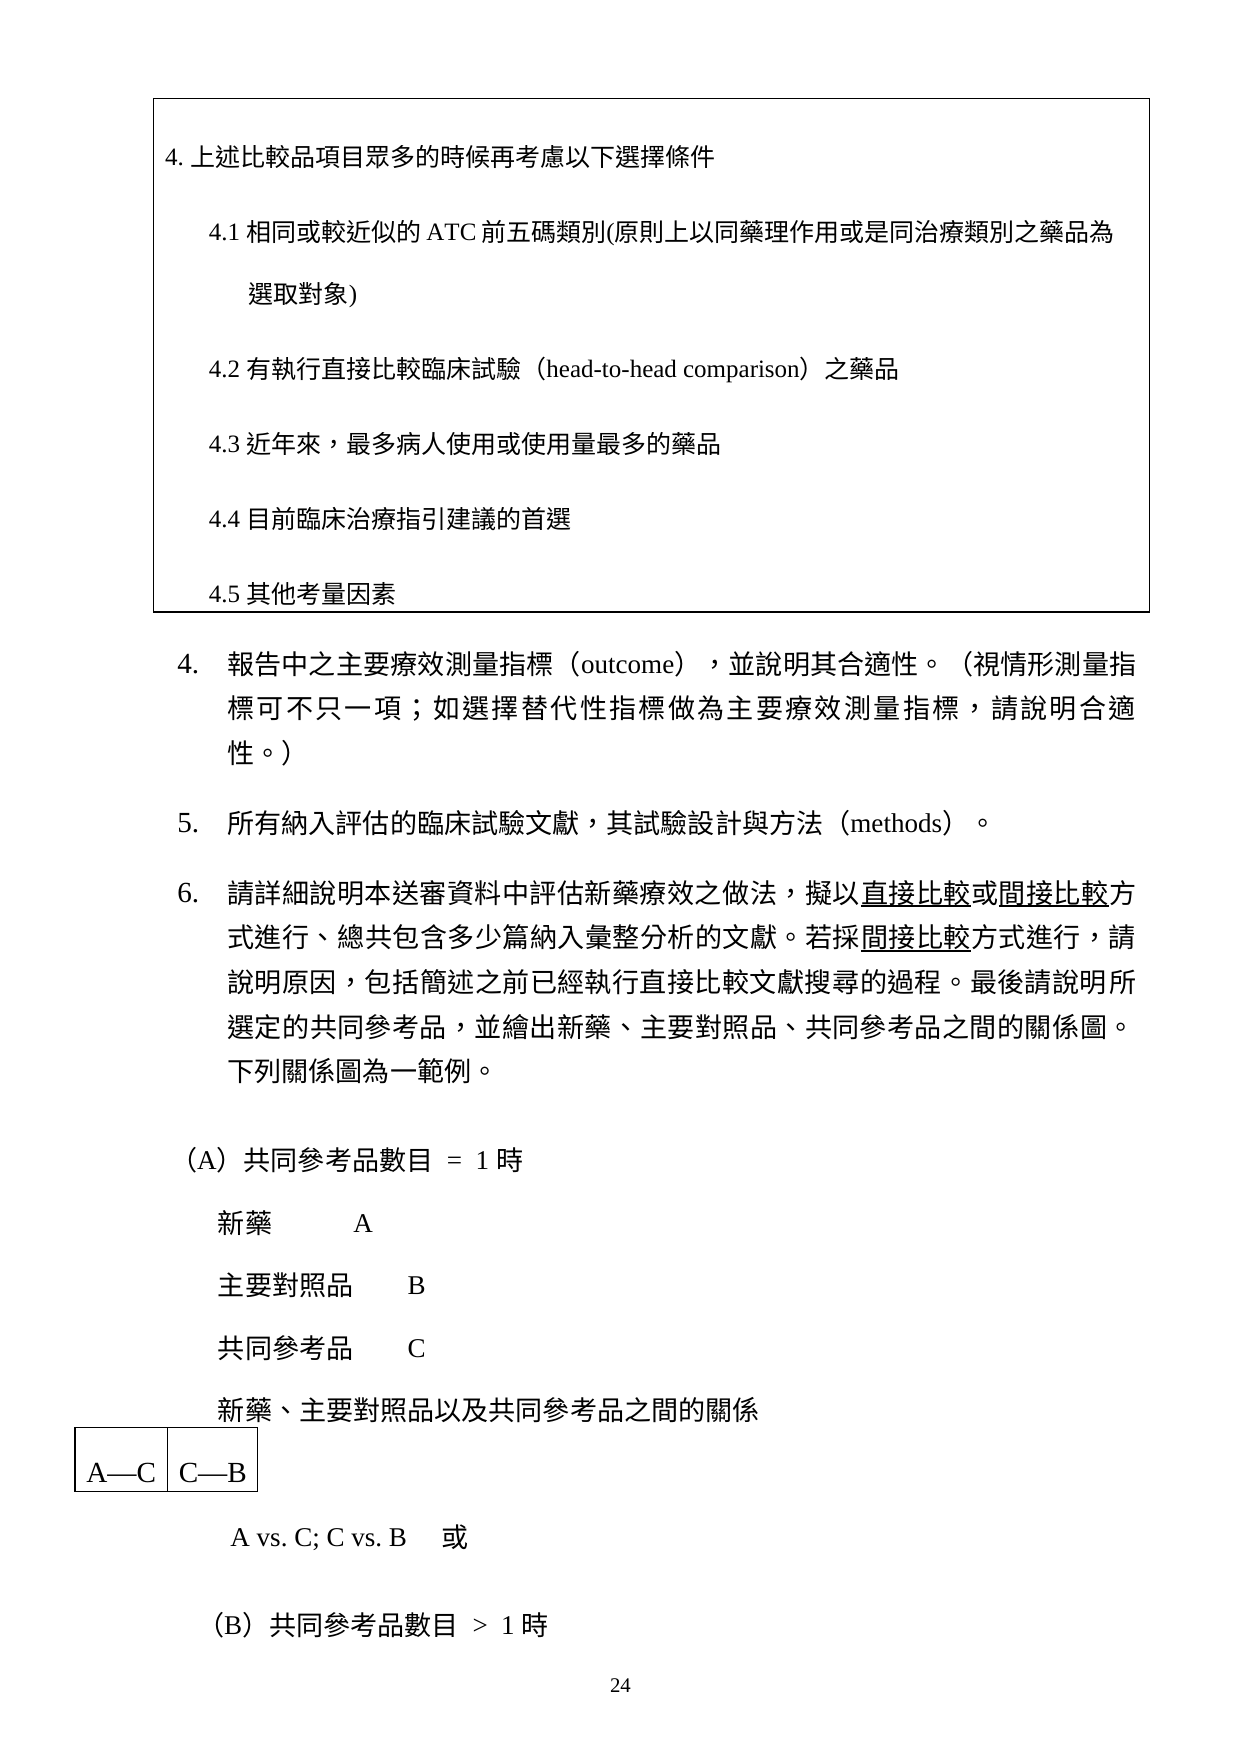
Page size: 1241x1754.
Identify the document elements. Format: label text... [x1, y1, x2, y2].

table_header 4. 上述比較品項目眾多的時候再考慮以下選擇條件 4.1 相同或較近似的ATC前五碼類別(原則上以同藥理作用或是同治療類別之藥品為選取對象) 4.2 有執行直接比較臨床試驗（head-to-head comparison）之藥品 4.3 近年來，最多病人使用或使用量最多的藥品 4.4 目前臨床治療指引建議的首選 4.5 其他考量因素 [154, 99, 1149, 611]
text A vs. C; C vs. B 或 [162, 1492, 1165, 1554]
text （A）共同參考品數目 = 1 時 [75, 1114, 1165, 1177]
list 報告中之主要療效測量指標（outcome），並說明其合適性。（視情形測量指標可不只一項；如選擇替代性指標做為主要療效測量指標，請說明合適性。） [177, 637, 1136, 771]
list 所有納入評估的臨床試驗文獻，其試驗設計與方法（methods）。 [177, 796, 1136, 841]
text 主要對照品 B [150, 1239, 1165, 1302]
list 請詳細說明本送審資料中評估新藥療效之做法，擬以直接比較或間接比較方式進行、總共包含多少篇納入彙整分析的文獻。若採間接比較方式進行，請說明原因，包括簡述之前已經執行直接比較文獻搜尋的過程。最後請說明所選定的共同參考品，並繪出新藥、主要對照品、共同參考品之間的關係圖。下列關係圖為一範例。 [177, 866, 1136, 1089]
text 新藥、主要對照品以及共同參考品之間的關係 [150, 1364, 1165, 1427]
text （B）共同參考品數目 > 1 時 [75, 1579, 1165, 1642]
text 共同參考品 C [150, 1302, 1165, 1364]
text 新藥 A [150, 1177, 1165, 1239]
table_header C—B [168, 1428, 257, 1491]
table_header A—C [76, 1428, 167, 1491]
